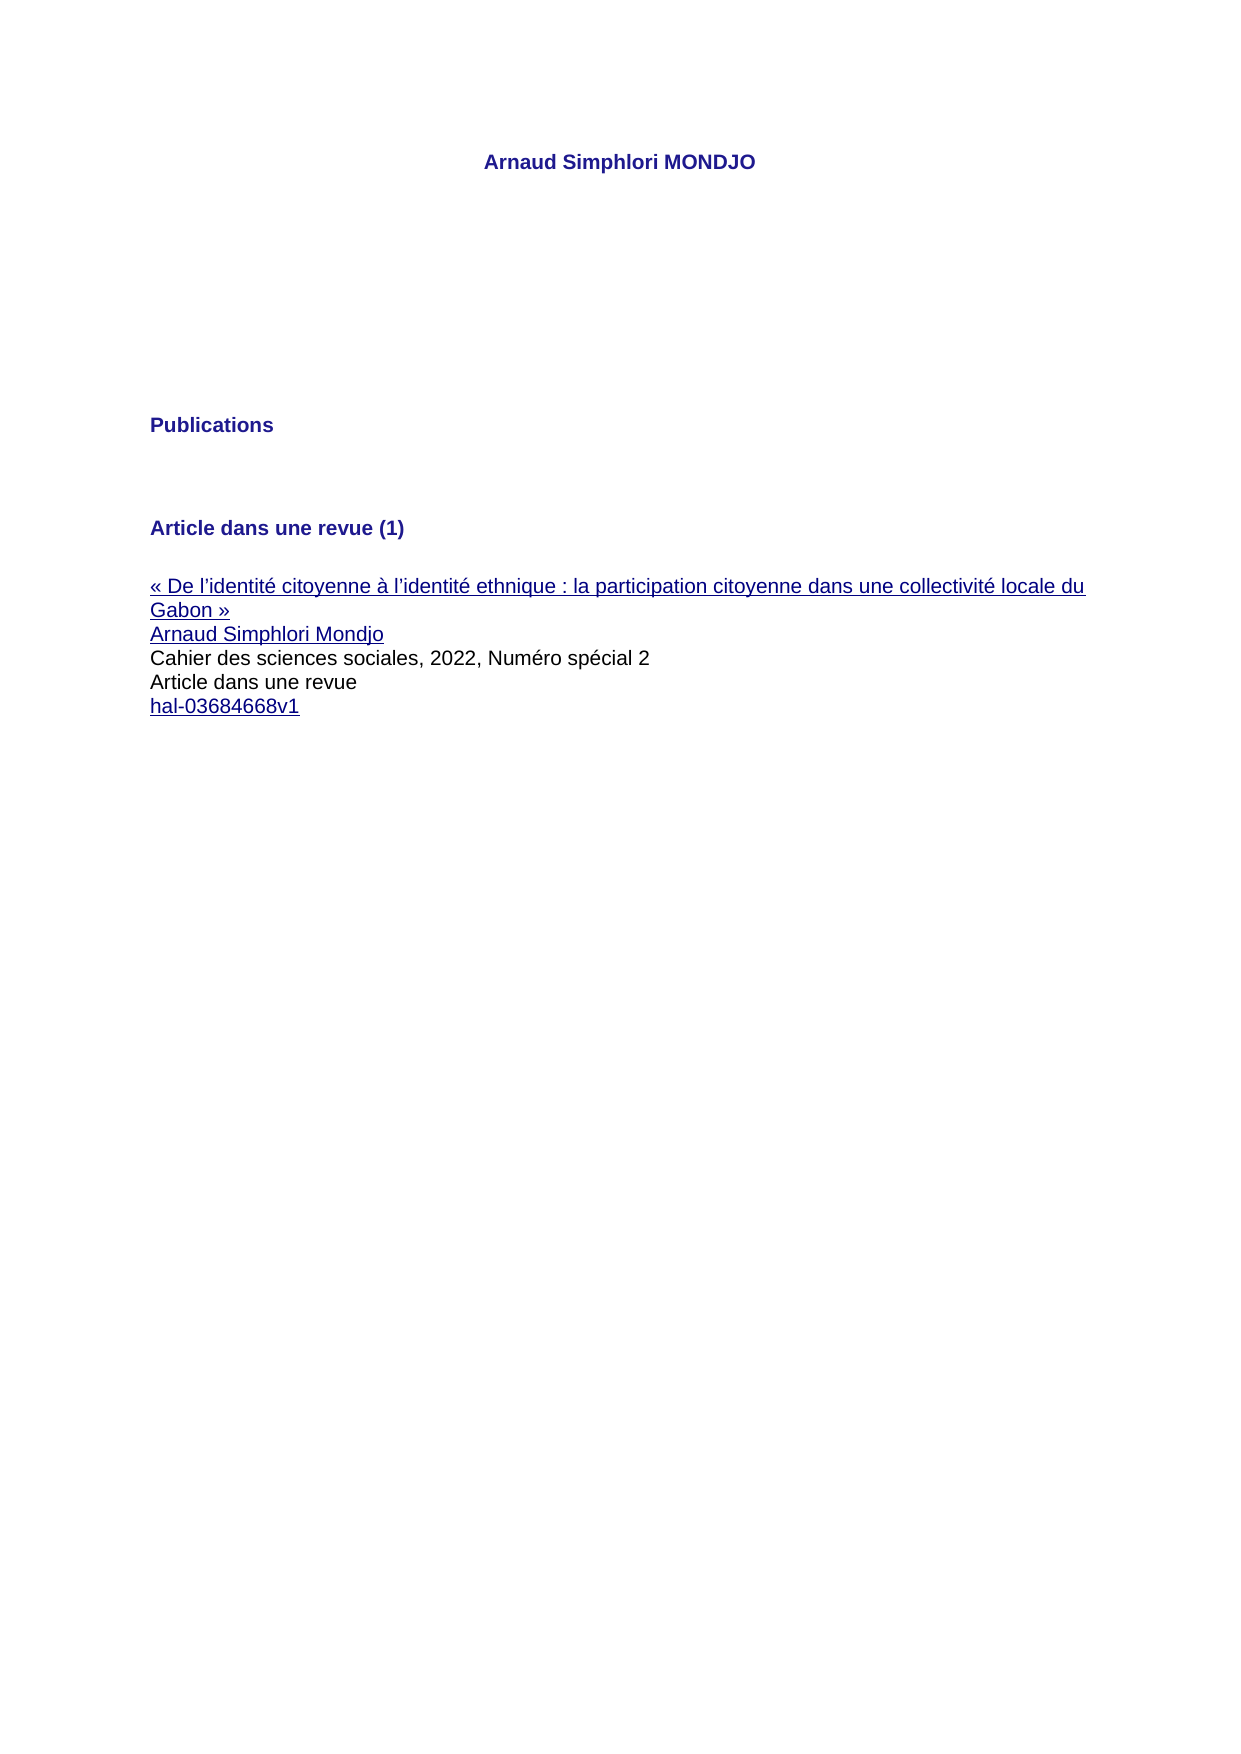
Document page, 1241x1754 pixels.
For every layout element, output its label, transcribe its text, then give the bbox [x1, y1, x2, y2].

subtitle Publications [150, 412, 1090, 436]
table_header « De l’identité citoyenne à l’identité ethnique : la participation citoyenne dans une collectivité locale du Gabon » Arnaud Simphlori Mondjo Cahier des sciences sociales, 2022, Numéro spécial 2 Article dans une revue hal-03684668v1 [150, 574, 1090, 718]
subtitle Arnaud Simphlori MONDJO [150, 150, 1090, 174]
subtitle Article dans une revue (1) [150, 516, 1090, 539]
